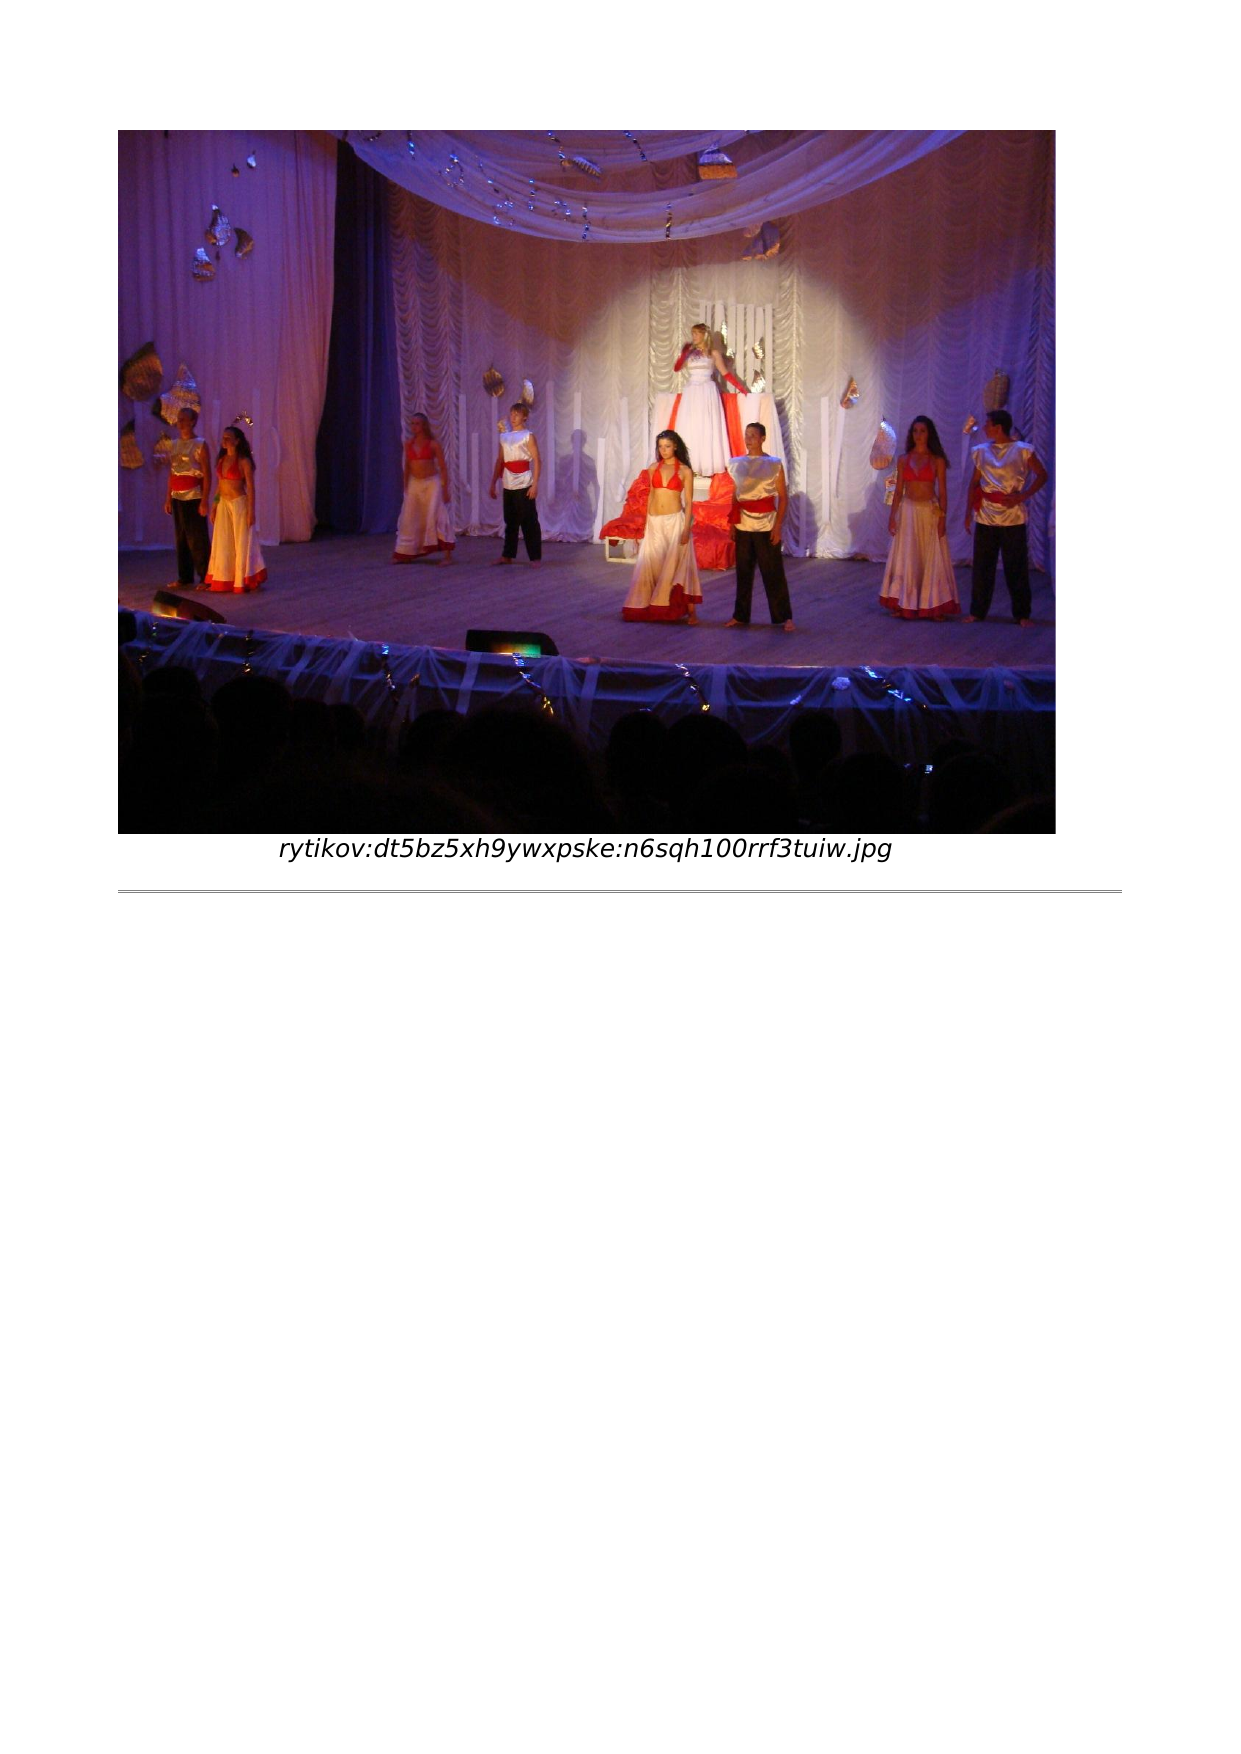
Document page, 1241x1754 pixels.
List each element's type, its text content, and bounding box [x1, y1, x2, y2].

text rytikov:dt5bz5xh9ywxpske:n6sqh100rrf3tuiw.jpg [118, 834, 1056, 863]
picture [118, 130, 1056, 834]
